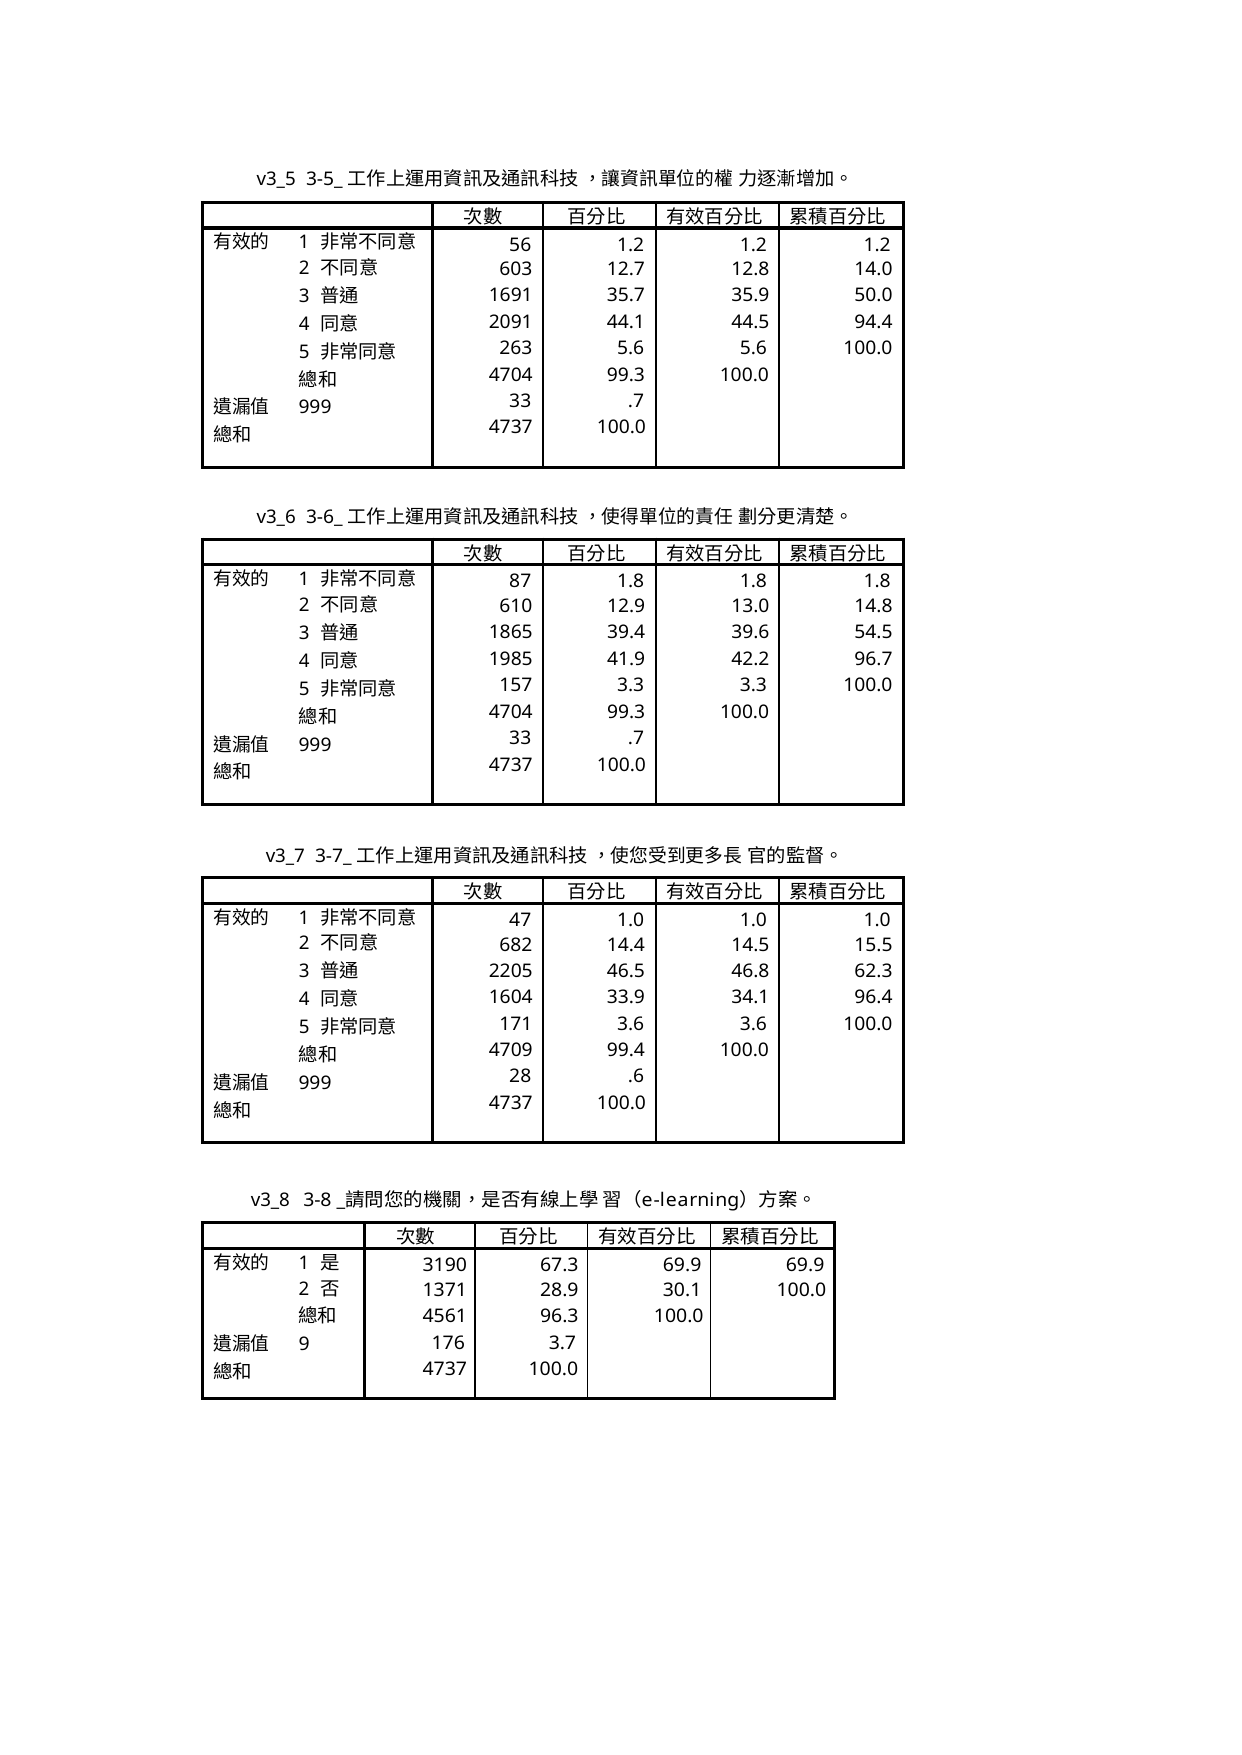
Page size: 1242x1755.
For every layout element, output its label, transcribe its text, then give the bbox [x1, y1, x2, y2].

table_header [204, 541, 431, 563]
table_cell 1.8 14.8 54.5 96.7 100.0 [780, 566, 902, 803]
table_header 次數 [366, 1224, 474, 1247]
table_cell 1.2 14.0 50.0 94.4 100.0 [780, 230, 902, 466]
table_header 累積百分比 [711, 1224, 833, 1247]
table_cell 56 603 1691 2091 263 4704 33 4737 [434, 230, 542, 466]
table_header [204, 879, 431, 902]
table_header 次數 [434, 541, 542, 563]
table_header 有效百分比 [657, 204, 778, 226]
table_header 百分比 [544, 541, 655, 563]
table_cell 有效的 1 是 2 否 總和 遺漏值 9 總和 [204, 1250, 363, 1397]
table_cell 有效的 1 非常不同意 2 不同意 3 普通 4 同意 5 非常同意 總和 遺漏值 999 總和 [204, 230, 431, 466]
text v3_6 3-6_ 工作上運用資訊及通訊科技 ，使得單位的責任 劃分更清楚。 [256, 501, 1069, 527]
text v3_5 3-5_ 工作上運用資訊及通訊科技 ，讓資訊單位的權 力逐漸增加。 [256, 163, 1069, 190]
text v3_8 3-8 _請問您的機關，是否有線上學 習（e-learning）方案。 [251, 1185, 1069, 1210]
table_cell 1.0 14.5 46.8 34.1 3.6 100.0 [657, 905, 778, 1141]
table_header 次數 [434, 204, 542, 226]
table_header [204, 1224, 363, 1247]
table_cell 67.3 28.9 96.3 3.7 100.0 [476, 1250, 587, 1397]
table_cell 69.9 100.0 [711, 1250, 833, 1397]
table_header 累積百分比 [780, 879, 902, 902]
table_header 累積百分比 [780, 204, 902, 226]
table_cell 有效的 1 非常不同意 2 不同意 3 普通 4 同意 5 非常同意 總和 遺漏值 999 總和 [204, 566, 431, 803]
table_cell 87 610 1865 1985 157 4704 33 4737 [434, 566, 542, 803]
table_cell 1.8 13.0 39.6 42.2 3.3 100.0 [657, 566, 778, 803]
table_cell 1.0 15.5 62.3 96.4 100.0 [780, 905, 902, 1141]
text v3_7 3-7_ 工作上運用資訊及通訊科技 ，使您受到更多長 官的監督。 [266, 840, 1069, 866]
table_cell 1.2 12.8 35.9 44.5 5.6 100.0 [657, 230, 778, 466]
table_header 有效百分比 [657, 879, 778, 902]
table_cell 69.9 30.1 100.0 [588, 1250, 710, 1397]
table_cell 1.0 14.4 46.5 33.9 3.6 99.4 .6 100.0 [544, 905, 655, 1141]
table_header 百分比 [544, 879, 655, 902]
table_cell 有效的 1 非常不同意 2 不同意 3 普通 4 同意 5 非常同意 總和 遺漏值 999 總和 [204, 905, 431, 1141]
table_cell 47 682 2205 1604 171 4709 28 4737 [434, 905, 542, 1141]
table_header 百分比 [476, 1224, 587, 1247]
table_cell 1.2 12.7 35.7 44.1 5.6 99.3 .7 100.0 [544, 230, 655, 466]
table_cell 1.8 12.9 39.4 41.9 3.3 99.3 .7 100.0 [544, 566, 655, 803]
table_header 有效百分比 [657, 541, 778, 563]
table_cell 3190 1371 4561 176 4737 [366, 1250, 474, 1397]
table_header 次數 [434, 879, 542, 902]
table_header 有效百分比 [588, 1224, 710, 1247]
table_header 累積百分比 [780, 541, 902, 563]
table_header [204, 204, 431, 226]
table_header 百分比 [544, 204, 655, 226]
